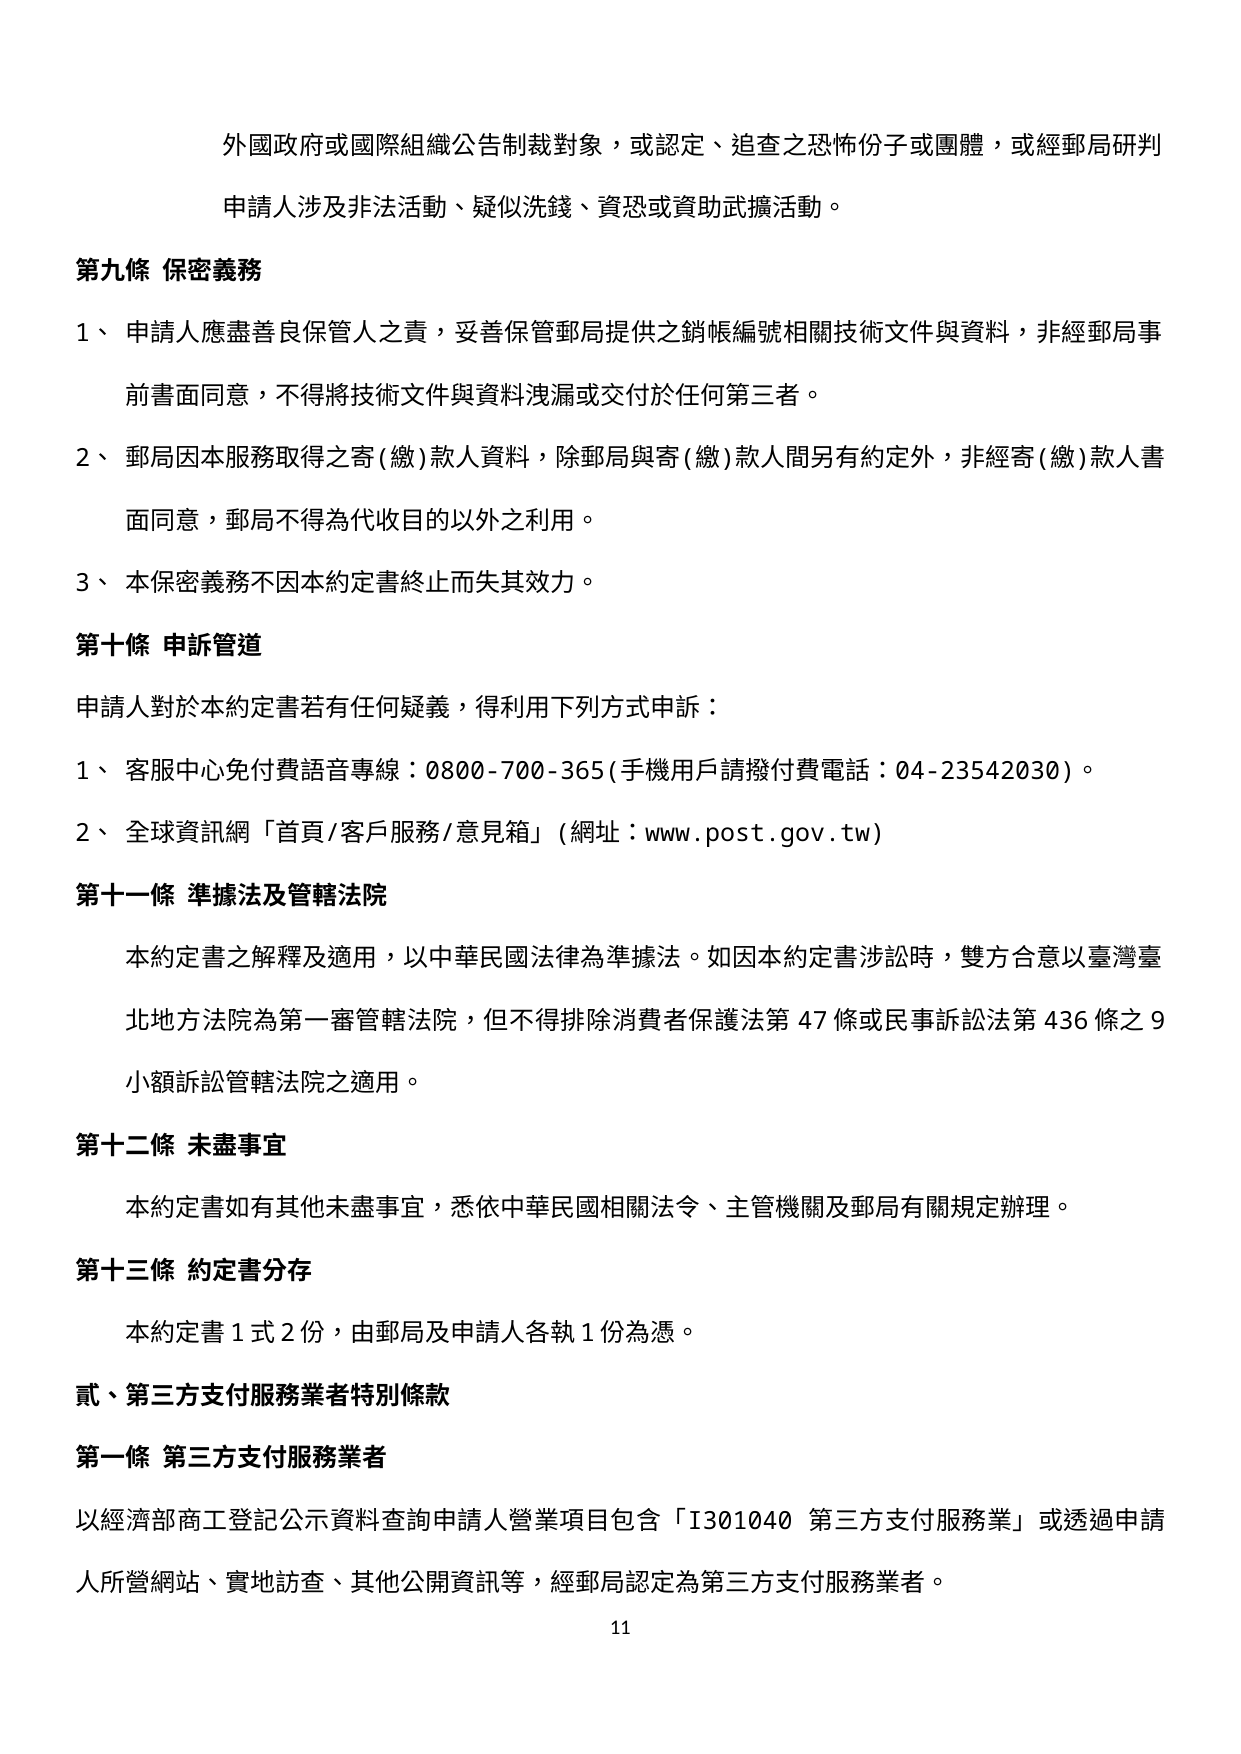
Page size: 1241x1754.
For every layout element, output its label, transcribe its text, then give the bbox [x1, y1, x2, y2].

text 第一條 第三方支付服務業者 [75, 1414, 1165, 1477]
list 申請人應盡善良保管人之責，妥善保管郵局提供之銷帳編號相關技術文件與資料，非經郵局事前書面同意，不得將技術文件與資料洩漏或交付於任何第三者。 [75, 289, 1165, 414]
text 本約定書1式2份，由郵局及申請人各執1份為憑。 [125, 1289, 1165, 1352]
text 貳、第三方支付服務業者特別條款 [75, 1352, 1165, 1414]
text 本約定書如有其他未盡事宜，悉依中華民國相關法令、主管機關及郵局有關規定辦理。 [125, 1164, 1165, 1227]
text 第十三條 約定書分存 [75, 1227, 1165, 1289]
list 全球資訊網「首頁/客戶服務/意見箱」(網址：www.post.gov.tw) [75, 789, 1165, 852]
text 第十二條 未盡事宜 [75, 1102, 1165, 1164]
list 客服中心免付費語音專線：0800-700-365(手機用戶請撥付費電話：04-23542030)。 [75, 727, 1165, 789]
text 第十一條 準據法及管轄法院 [75, 852, 1165, 914]
text 本約定書之解釋及適用，以中華民國法律為準據法。如因本約定書涉訟時，雙方合意以臺灣臺北地方法院為第一審管轄法院，但不得排除消費者保護法第47條或民事訴訟法第436條之9小額訴訟管轄法院之適用。 [125, 914, 1165, 1102]
list 外國政府或國際組織公告制裁對象，或認定、追查之恐怖份子或團體，或經郵局研判申請人涉及非法活動、疑似洗錢、資恐或資助武擴活動。 [125, 102, 1165, 227]
text 以經濟部商工登記公示資料查詢申請人營業項目包含「I301040 第三方支付服務業」或透過申請人所營網站、實地訪查、其他公開資訊等，經郵局認定為第三方支付服務業者。 [75, 1477, 1165, 1602]
list 郵局因本服務取得之寄(繳)款人資料，除郵局與寄(繳)款人間另有約定外，非經寄(繳)款人書面同意，郵局不得為代收目的以外之利用。 [75, 414, 1165, 539]
text 第九條 保密義務 [75, 227, 1165, 289]
list 本保密義務不因本約定書終止而失其效力。 [75, 539, 1165, 602]
text 申請人對於本約定書若有任何疑義，得利用下列方式申訴： [75, 664, 1165, 727]
text 第十條 申訴管道 [75, 602, 1165, 664]
